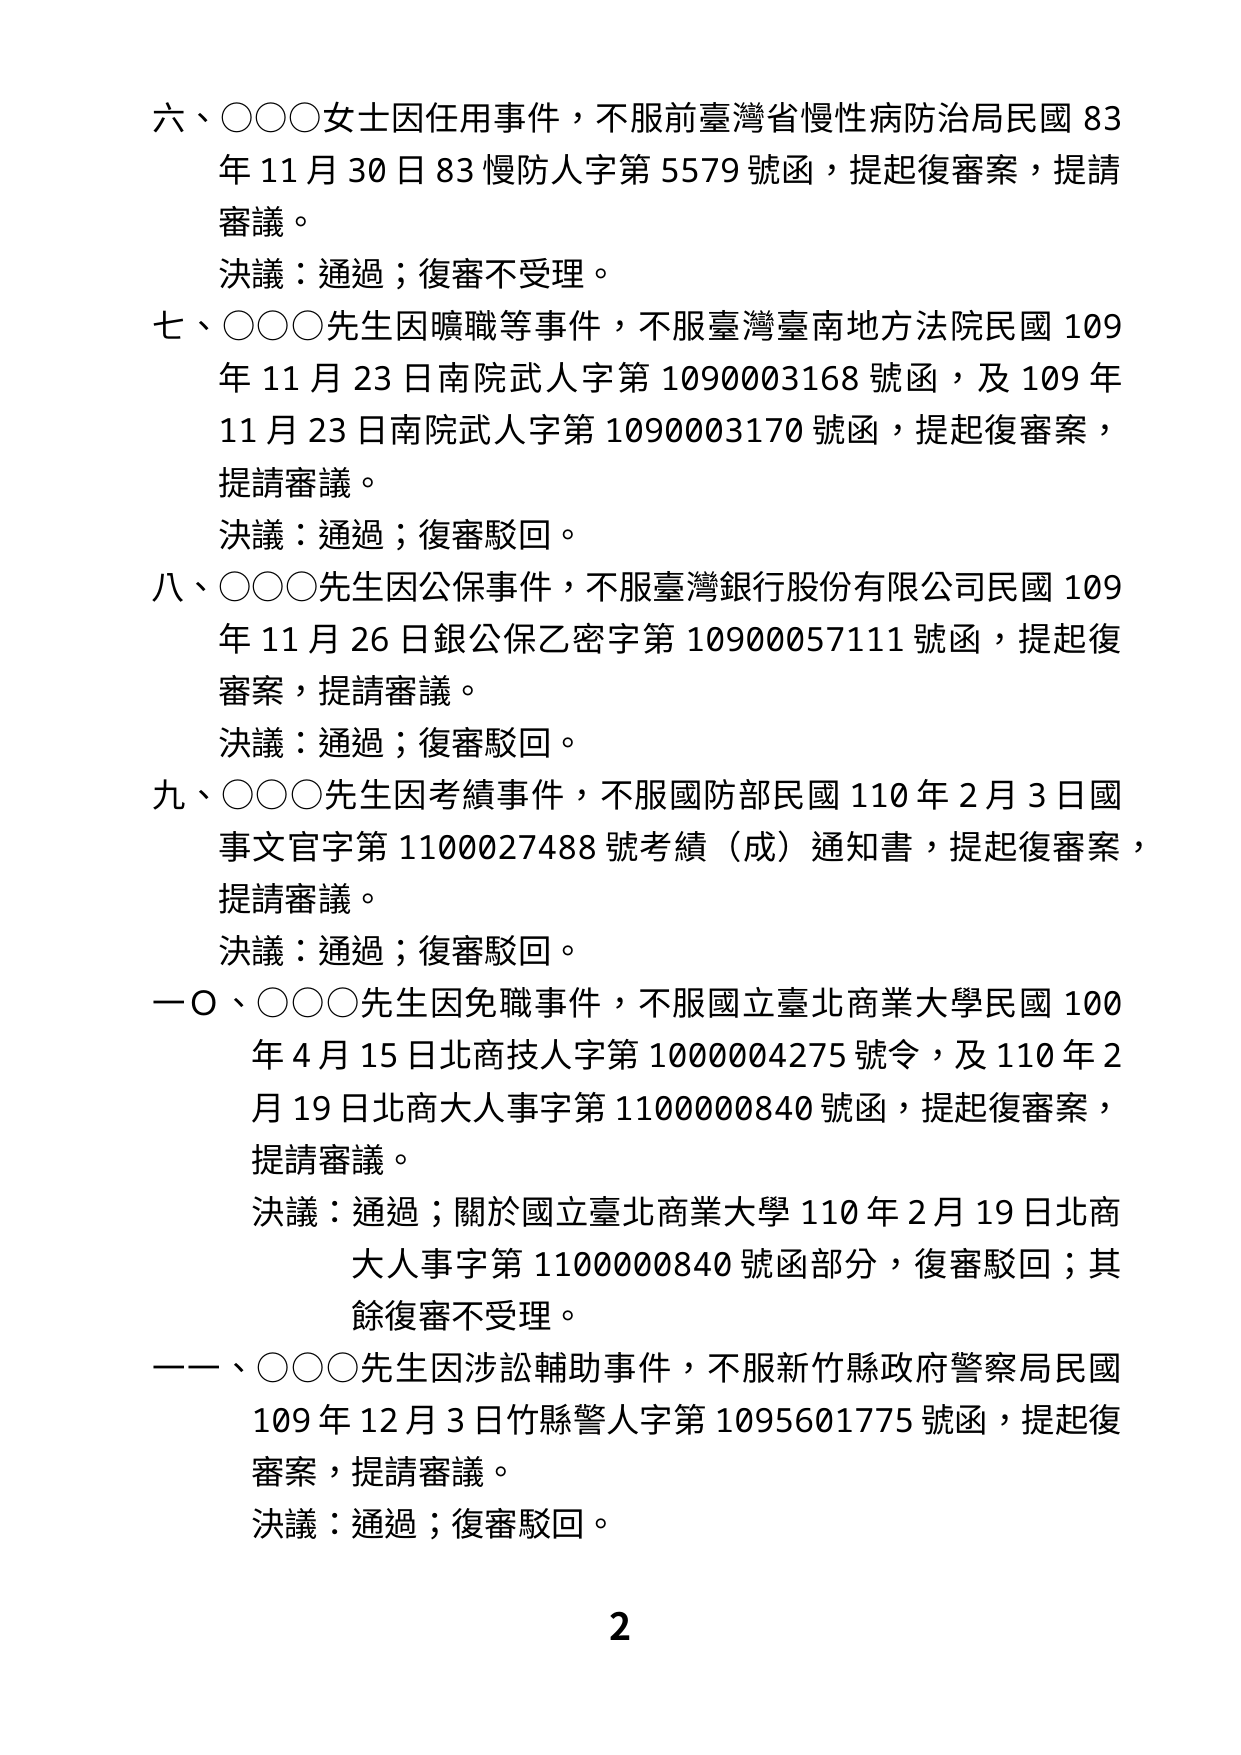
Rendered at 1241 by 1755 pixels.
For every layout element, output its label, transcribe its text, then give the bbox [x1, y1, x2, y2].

text 決議：通過；復審駁回。 [218, 922, 1122, 974]
text 六、○○○女士因任用事件，不服前臺灣省慢性病防治局民國83年11月30日83慢防人字第5579號函，提起復審案，提請審議。 [118, 89, 1122, 245]
text 一Ｏ、○○○先生因免職事件，不服國立臺北商業大學民國100年4月15日北商技人字第1000004275號令，及110年2月19日北商大人事字第1100000840號函，提起復審案，提請審議。 [118, 974, 1122, 1182]
text 八、○○○先生因公保事件，不服臺灣銀行股份有限公司民國109年11月26日銀公保乙密字第10900057111號函，提起復審案，提請審議。 [118, 557, 1122, 714]
text 七、○○○先生因曠職等事件，不服臺灣臺南地方法院民國109年11月23日南院武人字第1090003168號函，及109年11月23日南院武人字第1090003170號函，提起復審案，提請審議。 [118, 297, 1122, 505]
text 九、○○○先生因考績事件，不服國防部民國110年2月3日國事文官字第1100027488號考績（成）通知書，提起復審案，提請審議。 [118, 766, 1122, 922]
text 決議：通過；復審不受理。 [218, 245, 1122, 297]
text 一一、○○○先生因涉訟輔助事件，不服新竹縣政府警察局民國109年12月3日竹縣警人字第1095601775號函，提起復審案，提請審議。 [118, 1339, 1122, 1495]
text 決議：通過；關於國立臺北商業大學110年2月19日北商大人事字第1100000840號函部分，復審駁回；其餘復審不受理。 [251, 1182, 1122, 1339]
text 決議：通過；復審駁回。 [218, 505, 1122, 557]
text 決議：通過；復審駁回。 [218, 714, 1122, 766]
text 決議：通過；復審駁回。 [251, 1495, 1122, 1547]
